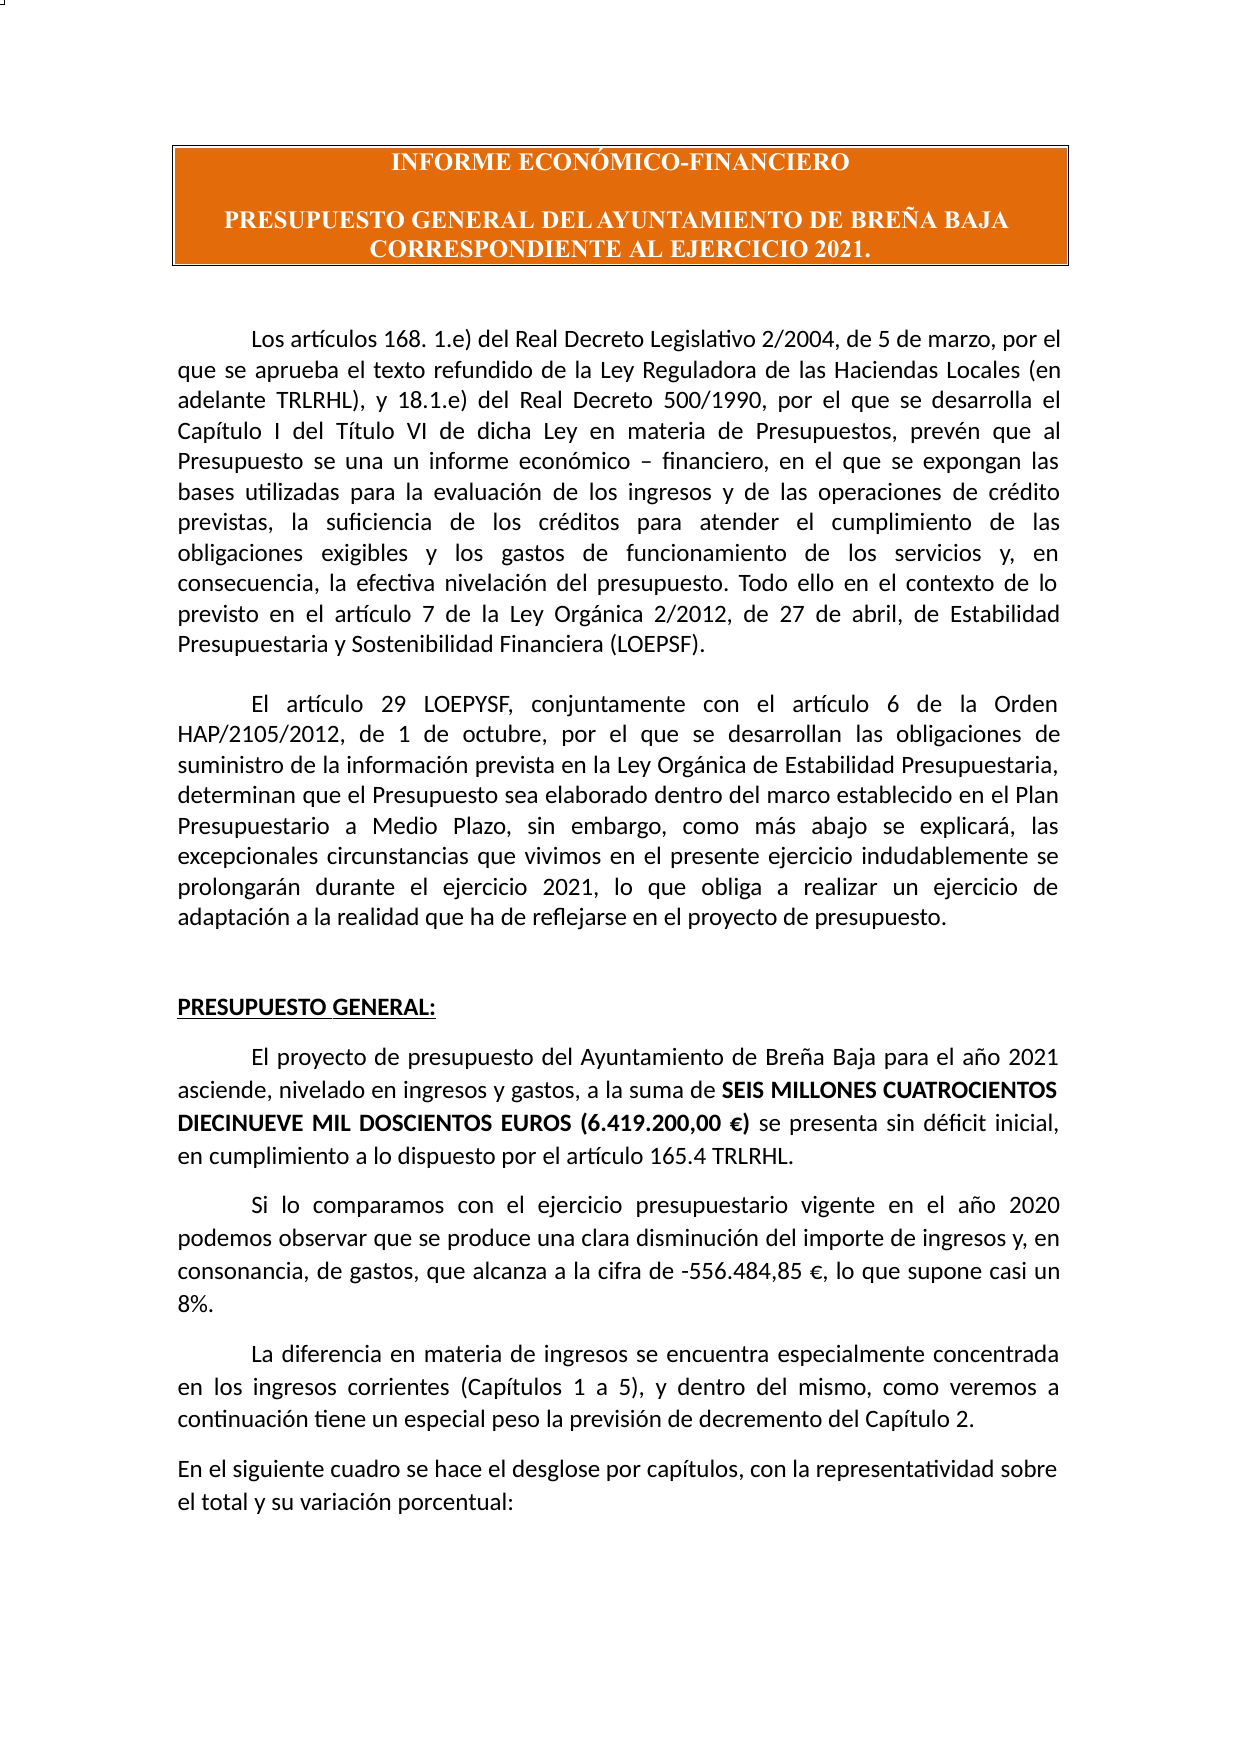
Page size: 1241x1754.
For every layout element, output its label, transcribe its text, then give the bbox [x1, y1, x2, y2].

text Presupuestaria y Sostenibilidad Financiera (LOEPSF). [177, 633, 1088, 658]
text que se aprueba el texto refundido de la Ley Reguladora de las Haciendas Locales (en [177, 358, 1088, 383]
text bases utilizadas para la evaluación de los ingresos y de las operaciones de crédito [177, 480, 1088, 505]
text PRESUPUESTO GENERAL: [177, 996, 462, 1021]
text excepcionales circunstancias que vivimos en el presente ejercicio indudablemente se [177, 845, 1088, 870]
text Los artículos 168. 1.e) del Real Decreto Legislativo 2/2004, de 5 de marzo, por el [251, 327, 1088, 352]
text consonancia, de gastos, que alcanza a la cifra de -556.484,85 €, lo que supone casi un [177, 1260, 1088, 1285]
text obligaciones exigibles y los gastos de funcionamiento de los servicios y, en [177, 541, 1088, 566]
text continuación tiene un especial peso la previsión de decremento del Capítulo 2. [177, 1408, 1088, 1433]
text suministro de la información prevista en la Ley Orgánica de Estabilidad Presupuestaria, [177, 753, 1088, 778]
text el total y su variación porcentual: [177, 1490, 1085, 1515]
text Capítulo I del Título VI de dicha Ley en materia de Presupuestos, prevén que al [177, 419, 1088, 444]
text asciende, nivelado en ingresos y gastos, a la suma de SEIS MILLONES CUATROCIENTOS [177, 1078, 1088, 1103]
text consecuencia, la efectiva nivelación del presupuesto. Todo ello en el contexto de lo [177, 572, 1088, 597]
text 8 [177, 1292, 190, 1317]
text PRESUPUESTO GENERAL DEL AYUNTAMIENTO DE BREÑA BAJA [223, 206, 1042, 234]
text Presupuestario a Medio Plazo, sin embargo, como más abajo se explicará, las [177, 814, 1088, 839]
text en los ingresos corrientes (Capítulos 1 a 5), y dentro del mismo, como veremos a [177, 1375, 1088, 1400]
picture [173, 146, 1068, 265]
text El artículo 29 LOEPYSF, conjuntamente con el artículo 6 de la Orden [251, 692, 1088, 717]
text El proyecto de presupuesto del Ayuntamiento de Breña Baja para el año 2021 [251, 1046, 1088, 1071]
text previstas, la suficiencia de los créditos para atender el cumplimiento de las [177, 511, 1088, 536]
text previsto en el artículo 7 de la Ley Orgánica 2/2012, de 27 de abril, de Estabilidad [177, 602, 1088, 627]
text HAP/2105/2012, de 1 de octubre, por el que se desarrollan las obligaciones de [177, 723, 1088, 748]
text %. [190, 1292, 239, 1317]
text podemos observar que se produce una clara disminución del importe de ingresos y, en [177, 1227, 1088, 1252]
text DIECINUEVE MIL DOSCIENTOS EUROS (6.419.200,00 €) se presenta sin déficit inicial, [177, 1111, 1088, 1136]
text determinan que el Presupuesto sea elaborado dentro del marco establecido en el Plan [177, 784, 1088, 809]
text La diferencia en materia de ingresos se encuentra especialmente concentrada [251, 1342, 1088, 1367]
text adelante TRLRHL), y 18.1.e) del Real Decreto 500/1990, por el que se desarrolla el [177, 388, 1088, 413]
text En el siguiente cuadro se hace el desglose por capítulos, con la representatividad sobre [177, 1458, 1085, 1483]
text Si lo comparamos con el ejercicio presupuestario vigente en el año 2020 [251, 1194, 1088, 1219]
text INFORME ECONÓMICO-FINANCIERO [391, 148, 874, 176]
text adaptación a la realidad que ha de reflejarse en el proyecto de presupuesto. [177, 906, 1088, 931]
text Presupuesto se una un informe económico – financiero, en el que se expongan las [177, 449, 1088, 474]
text CORRESPONDIENTE AL EJERCICIO 2021. [369, 235, 1042, 263]
text en cumplimiento a lo dispuesto por el artículo 165.4 TRLRHL. [177, 1144, 1088, 1169]
text prolongarán durante el ejercicio 2021, lo que obliga a realizar un ejercicio de [177, 875, 1088, 900]
